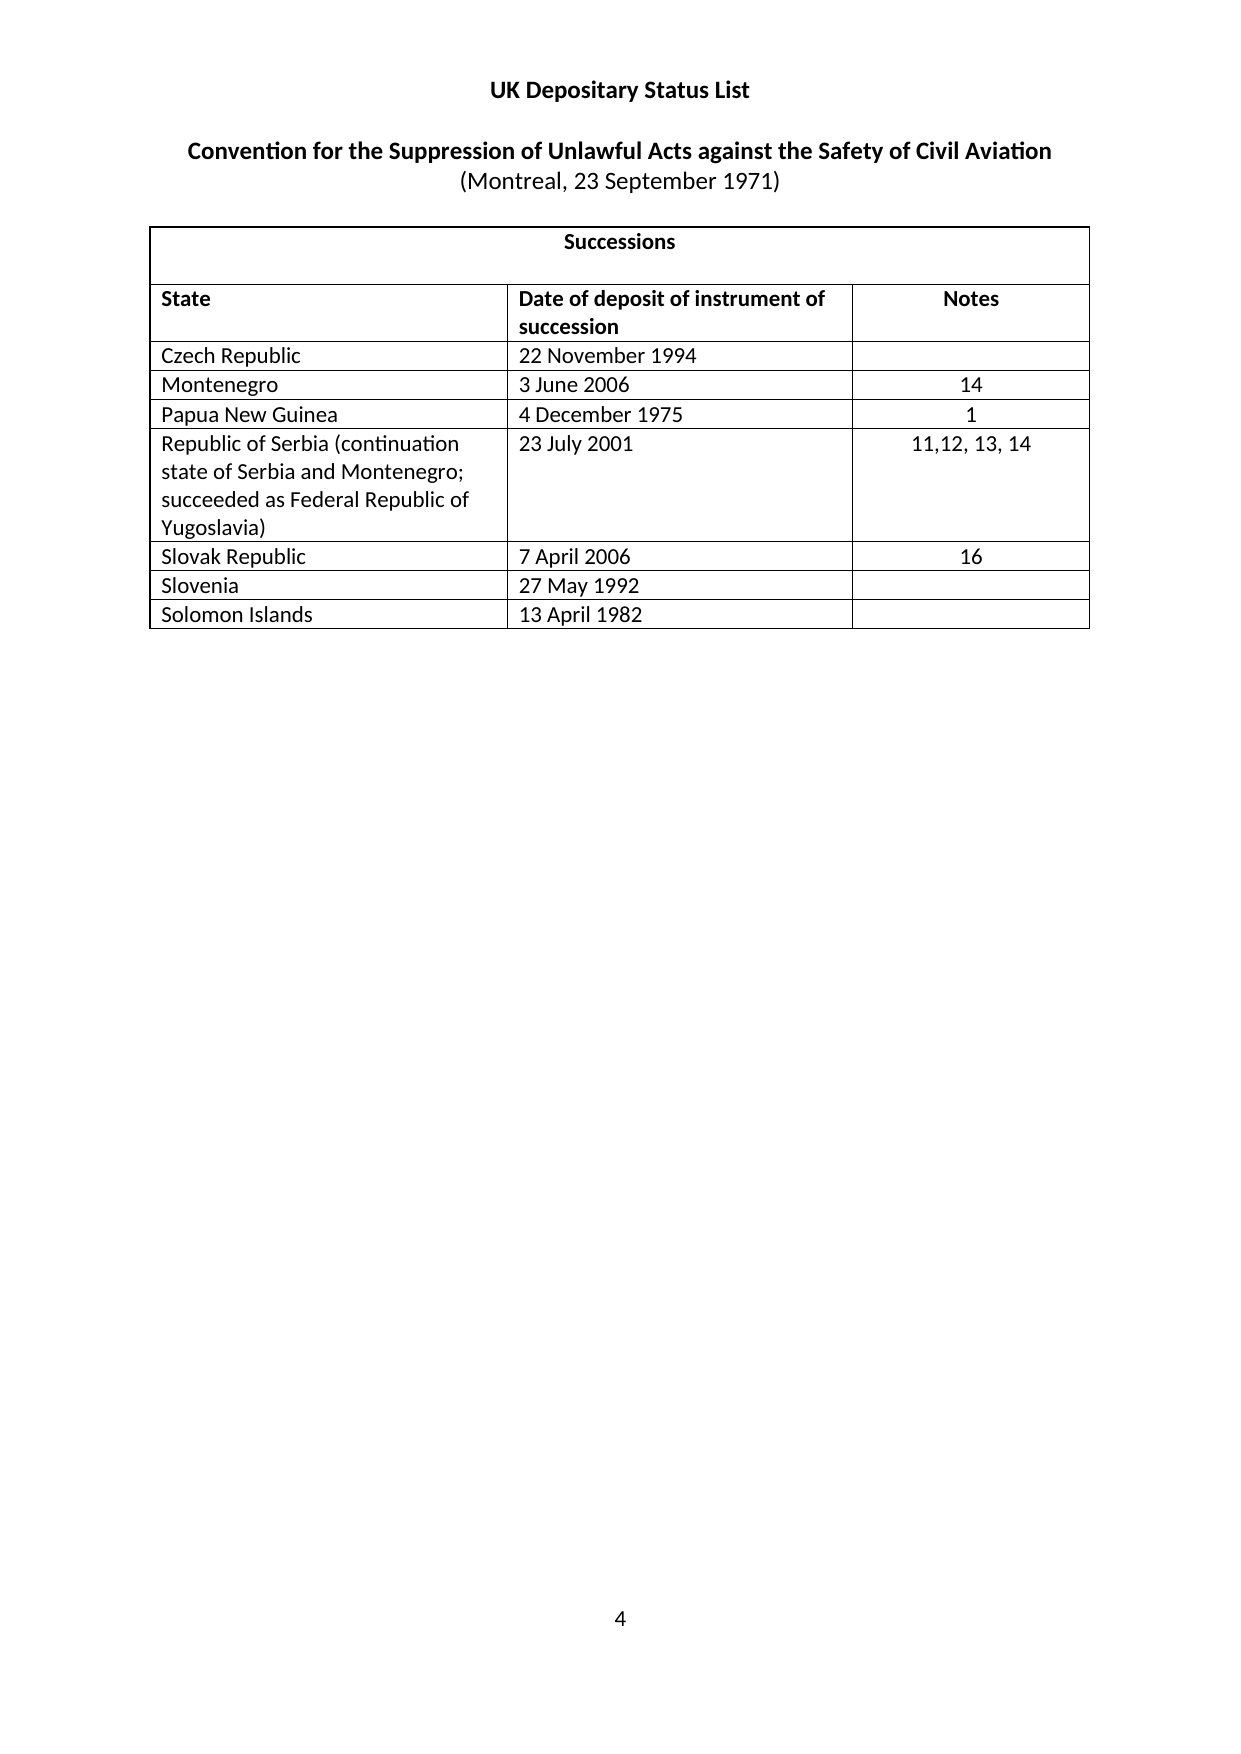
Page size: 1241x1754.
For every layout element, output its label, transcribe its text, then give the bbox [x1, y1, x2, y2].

table_cell Slovenia [151, 571, 507, 599]
table_cell 14 [853, 371, 1089, 399]
table_cell 1 [853, 400, 1089, 428]
table_cell 13 April 1982 [508, 600, 852, 628]
table_cell Republic of Serbia (continuation state of Serbia and Montenegro; succeeded as Federal Republic of Yugoslavia) [151, 429, 507, 541]
table_cell [853, 571, 1089, 599]
table_cell [853, 342, 1089, 369]
table_cell State [151, 285, 507, 341]
table_cell 7 April 2006 [508, 542, 852, 570]
table_cell 4 December 1975 [508, 400, 852, 428]
table_cell Montenegro [151, 371, 507, 399]
table_cell Date of deposit of instrument of succession [508, 285, 852, 341]
table_cell 16 [853, 542, 1089, 570]
table_header Successions [151, 228, 1089, 283]
table_cell Slovak Republic [151, 542, 507, 570]
table_cell 11,12, 13, 14 [853, 429, 1089, 541]
table_cell [853, 600, 1089, 628]
table_cell 22 November 1994 [508, 342, 852, 369]
table_cell Notes [853, 285, 1089, 341]
table_cell 27 May 1992 [508, 571, 852, 599]
table_cell Papua New Guinea [151, 400, 507, 428]
table_cell 23 July 2001 [508, 429, 852, 541]
table_cell Solomon Islands [151, 600, 507, 628]
table_cell 3 June 2006 [508, 371, 852, 399]
table_cell Czech Republic [151, 342, 507, 369]
